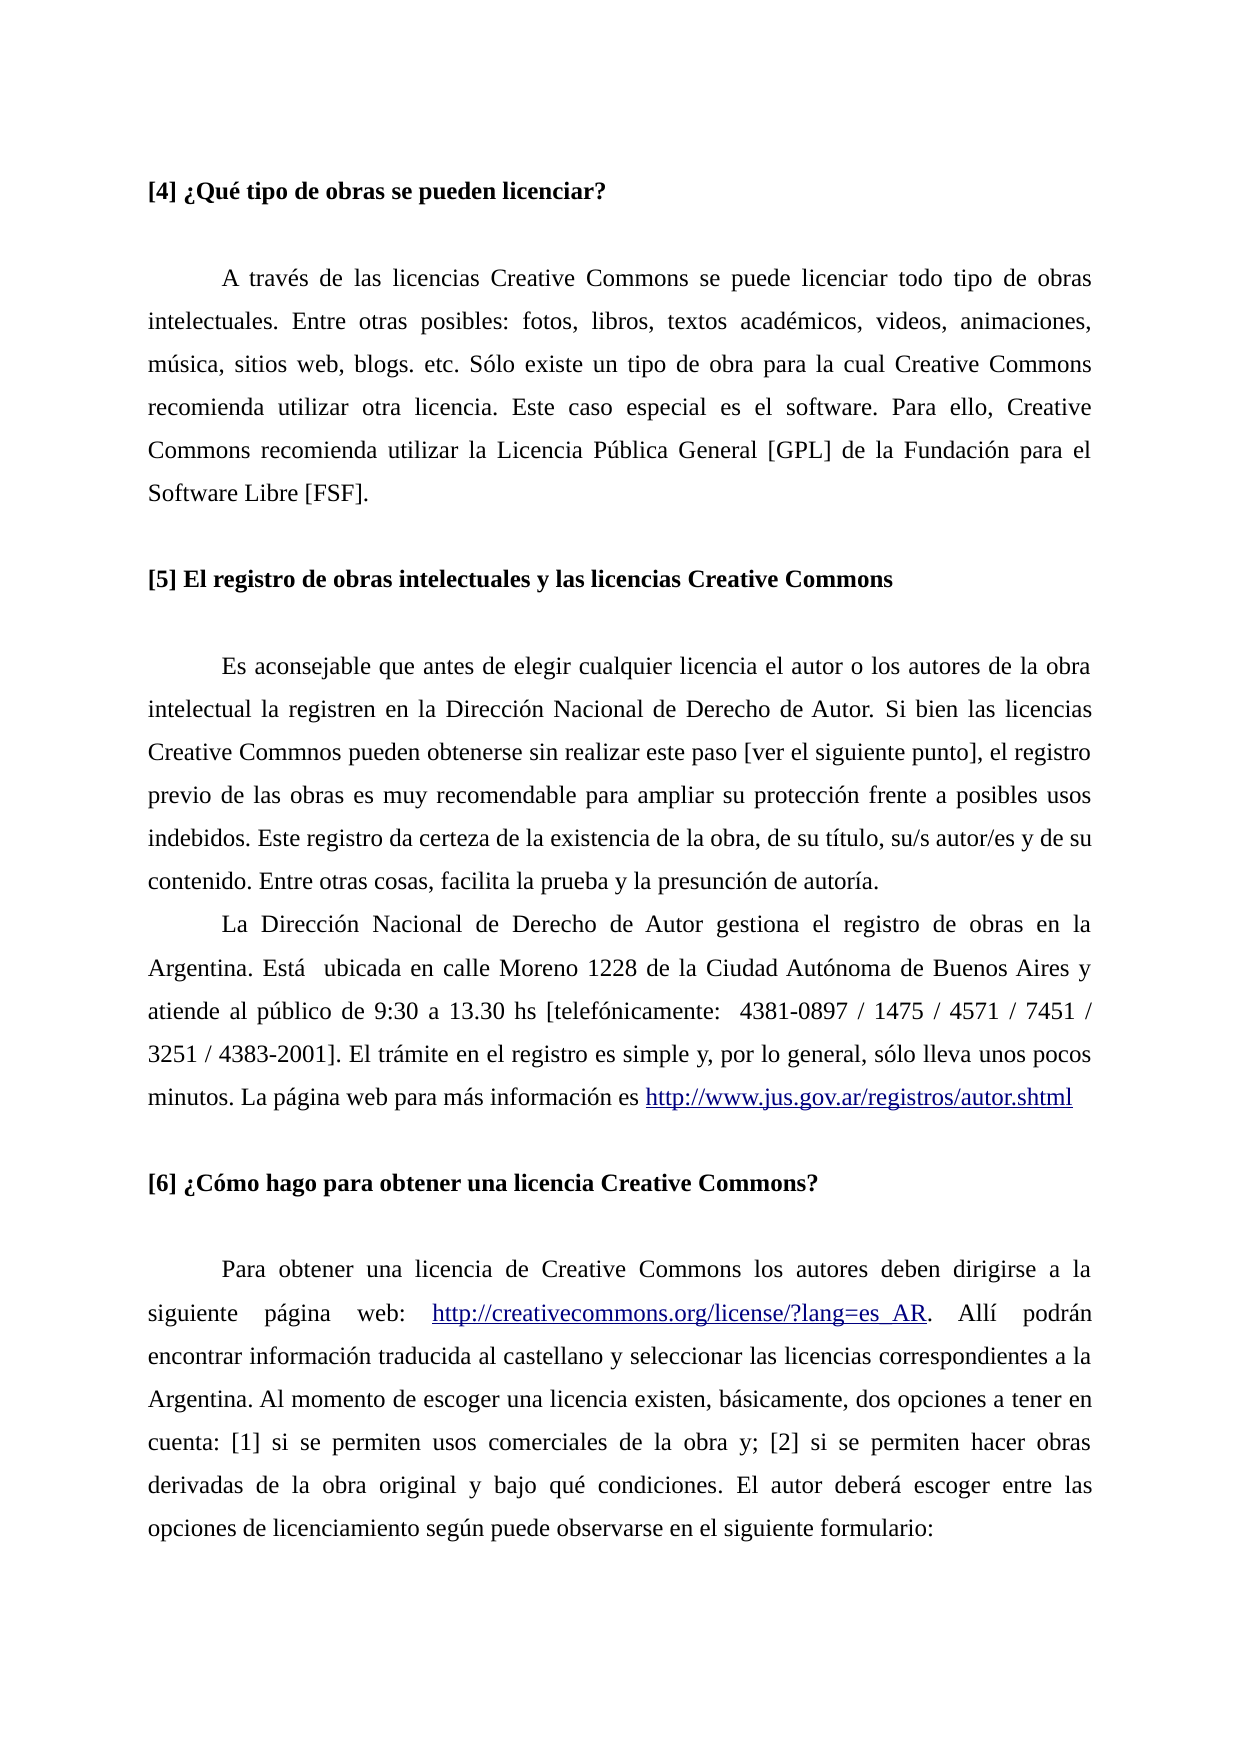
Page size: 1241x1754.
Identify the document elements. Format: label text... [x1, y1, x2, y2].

text A través de las licencias Creative Commons se puede licenciar todo tipo de obras intelectuales. Entre otras posibles: fotos, libros, textos académicos, videos, animaciones, música, sitios web, blogs. etc. Sólo existe un tipo de obra para la cual Creative Commons recomienda utilizar otra licencia. Este caso especial es el software. Para ello, Creative Commons recomienda utilizar la Licencia Pública General [GPL] de la Fundación para el Software Libre [FSF]. [148, 263, 1092, 507]
text La Dirección Nacional de Derecho de Autor gestiona el registro de obras en la Argentina. Está ubicada en calle Moreno 1228 de la Ciudad Autónoma de Buenos Aires y atiende al público de 9:30 a 13.30 hs [telefónicamente: 4381-0897 / 1475 / 4571 / 7451 / 3251 / 4383-2001]. El trámite en el registro es simple y, por lo general, sólo lleva unos pocos minutos. La página web para más información es http://www.jus.gov.ar/registros/autor.shtml [148, 909, 1092, 1111]
text Para obtener una licencia de Creative Commons los autores deben dirigirse a la siguiente página web: http://creativecommons.org/license/?lang=es_AR. Allí podrán encontrar información traducida al castellano y seleccionar las licencias correspondientes a la Argentina. Al momento de escoger una licencia existen, básicamente, dos opciones a tener en cuenta: [1] si se permiten usos comerciales de la obra y; [2] si se permiten hacer obras derivadas de la obra original y bajo qué condiciones. El autor deberá escoger entre las opciones de licenciamiento según puede observarse en el siguiente formulario: [148, 1254, 1092, 1542]
text [6] ¿Cómo hago para obtener una licencia Creative Commons? [148, 1168, 1092, 1197]
text Es aconsejable que antes de elegir cualquier licencia el autor o los autores de la obra intelectual la registren en la Dirección Nacional de Derecho de Autor. Si bien las licencias Creative Commnos pueden obtenerse sin realizar este paso [ver el siguiente punto], el registro previo de las obras es muy recomendable para ampliar su protección frente a posibles usos indebidos. Este registro da certeza de la existencia de la obra, de su título, su/s autor/es y de su contenido. Entre otras cosas, facilita la prueba y la presunción de autoría. [148, 651, 1092, 895]
text [5] El registro de obras intelectuales y las licencias Creative Commons [148, 564, 1092, 593]
text [4] ¿Qué tipo de obras se pueden licenciar? [148, 176, 1092, 205]
